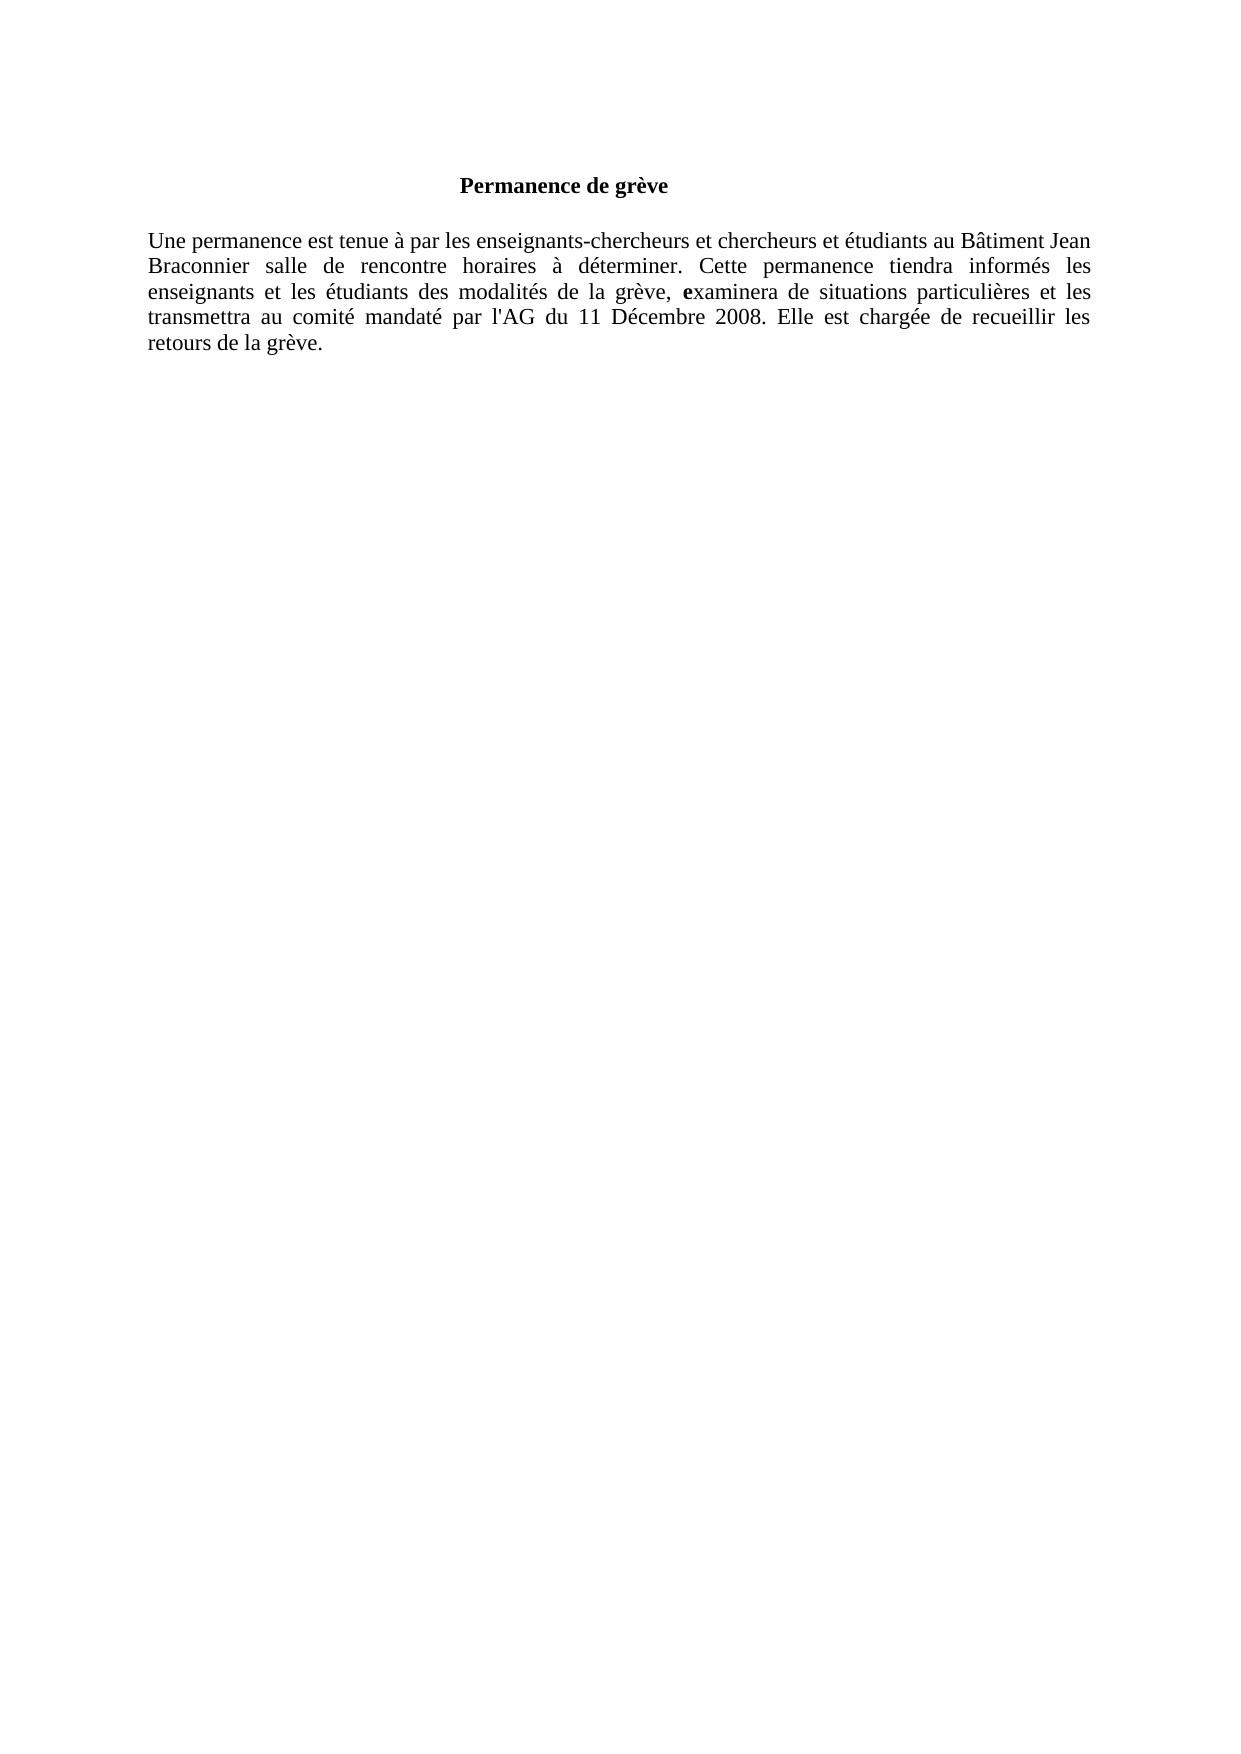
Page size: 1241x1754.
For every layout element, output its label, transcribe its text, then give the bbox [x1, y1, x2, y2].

subtitle Permanence de grève [369, 173, 1092, 198]
text Une permanence est tenue à par les enseignants-chercheurs et chercheurs et étudiants au Bâtiment Jean Braconnier salle de rencontre horaires à déterminer. Cette permanence tiendra informés les enseignants et les étudiants des modalités de la grève, examinera de situations particulières et les transmettra au comité mandaté par l'AG du 11 Décembre 2008. Elle est chargée de recueillir les retours de la grève. [148, 228, 1092, 355]
